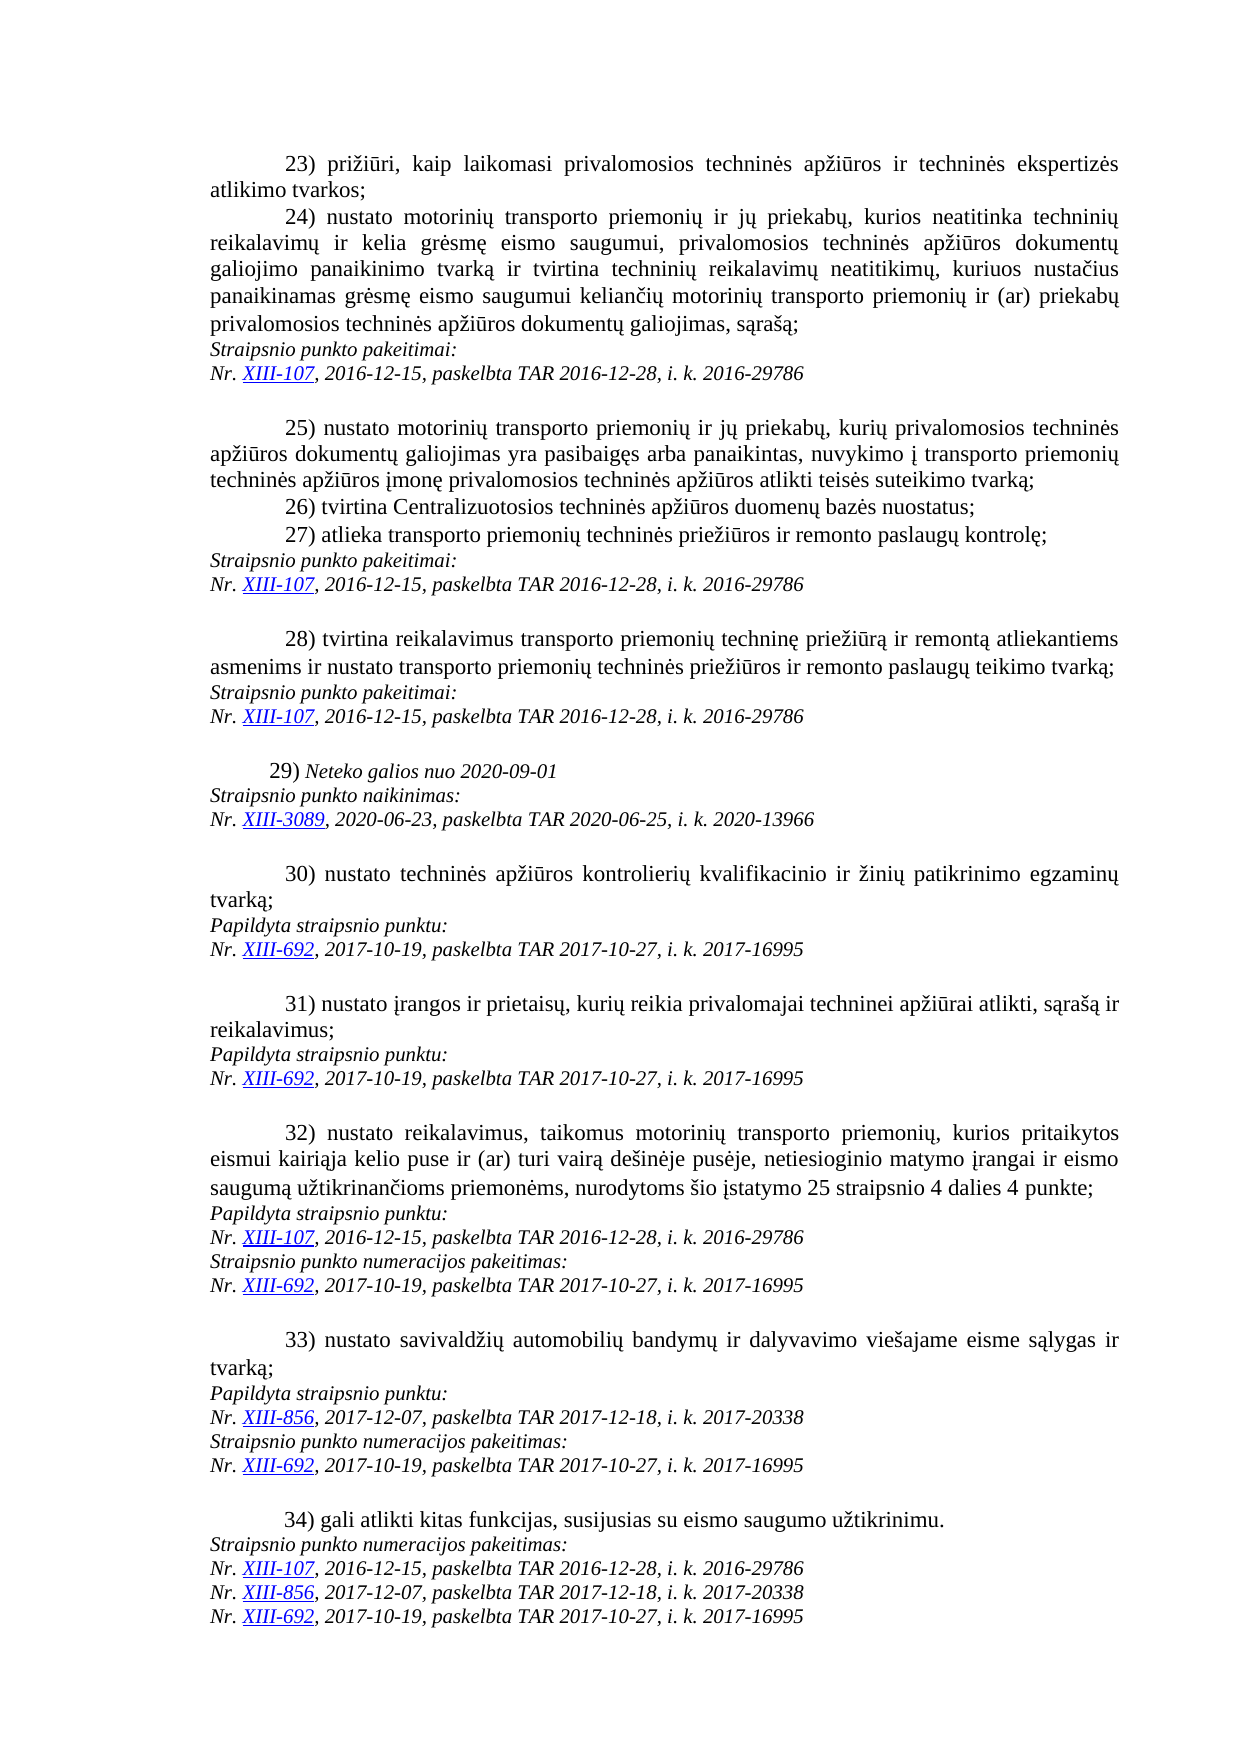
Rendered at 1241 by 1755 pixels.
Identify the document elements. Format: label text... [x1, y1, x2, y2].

text Straipsnio punkto pakeitimai: [210, 680, 1120, 704]
text Nr. XIII-856, 2017-12-07, paskelbta TAR 2017-12-18, i. k. 2017-20338 [210, 1405, 1120, 1429]
text Nr. XIII-107, 2016-12-15, paskelbta TAR 2016-12-28, i. k. 2016-29786 [210, 1556, 1120, 1580]
text Papildyta straipsnio punktu: [210, 913, 1120, 937]
text 23) prižiūri, kaip laikomasi privalomosios techninės apžiūros ir techninės ekspertizės atlikimo tvarkos; [210, 150, 1120, 203]
text 31) nustato įrangos ir prietaisų, kurių reikia privalomajai techninei apžiūrai atlikti, sąrašą ir reikalavimus; [210, 989, 1120, 1042]
text Straipsnio punkto pakeitimai: [210, 548, 1120, 572]
text Nr. XIII-107, 2016-12-15, paskelbta TAR 2016-12-28, i. k. 2016-29786 [210, 361, 1120, 385]
text Nr. XIII-856, 2017-12-07, paskelbta TAR 2017-12-18, i. k. 2017-20338 [210, 1580, 1120, 1604]
text 29) Neteko galios nuo 2020-09-01 [210, 757, 1120, 783]
text Nr. XIII-692, 2017-10-19, paskelbta TAR 2017-10-27, i. k. 2017-16995 [210, 1273, 1120, 1297]
text Nr. XIII-692, 2017-10-19, paskelbta TAR 2017-10-27, i. k. 2017-16995 [210, 937, 1120, 961]
text Nr. XIII-692, 2017-10-19, paskelbta TAR 2017-10-27, i. k. 2017-16995 [210, 1066, 1120, 1090]
text Papildyta straipsnio punktu: [210, 1201, 1120, 1225]
text Nr. XIII-692, 2017-10-19, paskelbta TAR 2017-10-27, i. k. 2017-16995 [210, 1453, 1120, 1477]
text Nr. XIII-3089, 2020-06-23, paskelbta TAR 2020-06-25, i. k. 2020-13966 [210, 807, 1120, 831]
text 24) nustato motorinių transporto priemonių ir jų priekabų, kurios neatitinka techninių reikalavimų ir kelia grėsmę eismo saugumui, privalomosios techninės apžiūros dokumentų galiojimo panaikinimo tvarką ir tvirtina techninių reikalavimų neatitikimų, kuriuos nustačius panaikinamas grėsmę eismo saugumui keliančių motorinių transporto priemonių ir (ar) priekabų privalomosios techninės apžiūros dokumentų galiojimas, sąrašą; [210, 203, 1120, 337]
text 25) nustato motorinių transporto priemonių ir jų priekabų, kurių privalomosios techninės apžiūros dokumentų galiojimas yra pasibaigęs arba panaikintas, nuvykimo į transporto priemonių techninės apžiūros įmonę privalomosios techninės apžiūros atlikti teisės suteikimo tvarką; [210, 414, 1120, 493]
text Straipsnio punkto numeracijos pakeitimas: [210, 1429, 1120, 1453]
text 34) gali atlikti kitas funkcijas, susijusias su eismo saugumo užtikrinimu. [210, 1506, 1120, 1532]
text Straipsnio punkto numeracijos pakeitimas: [210, 1532, 1120, 1556]
text Nr. XIII-107, 2016-12-15, paskelbta TAR 2016-12-28, i. k. 2016-29786 [210, 704, 1120, 728]
text Straipsnio punkto pakeitimai: [210, 337, 1120, 361]
text Nr. XIII-107, 2016-12-15, paskelbta TAR 2016-12-28, i. k. 2016-29786 [210, 572, 1120, 596]
text Papildyta straipsnio punktu: [210, 1042, 1120, 1066]
text 33) nustato savivaldžių automobilių bandymų ir dalyvavimo viešajame eisme sąlygas ir tvarką; [210, 1326, 1120, 1381]
text 28) tvirtina reikalavimus transporto priemonių techninę priežiūrą ir remontą atliekantiems asmenims ir nustato transporto priemonių techninės priežiūros ir remonto paslaugų teikimo tvarką; [210, 625, 1120, 680]
text Straipsnio punkto numeracijos pakeitimas: [210, 1249, 1120, 1273]
text 27) atlieka transporto priemonių techninės priežiūros ir remonto paslaugų kontrolę; [210, 519, 1120, 548]
text Nr. XIII-692, 2017-10-19, paskelbta TAR 2017-10-27, i. k. 2017-16995 [210, 1604, 1120, 1628]
text Papildyta straipsnio punktu: [210, 1381, 1120, 1405]
text 30) nustato techninės apžiūros kontrolierių kvalifikacinio ir žinių patikrinimo egzaminų tvarką; [210, 860, 1120, 913]
text 32) nustato reikalavimus, taikomus motorinių transporto priemonių, kurios pritaikytos eismui kairiąja kelio puse ir (ar) turi vairą dešinėje pusėje, netiesioginio matymo įrangai ir eismo saugumą užtikrinančioms priemonėms, nurodytoms šio įstatymo 25 straipsnio 4 dalies 4 punkte; [210, 1119, 1120, 1201]
text Straipsnio punkto naikinimas: [210, 783, 1120, 807]
text Nr. XIII-107, 2016-12-15, paskelbta TAR 2016-12-28, i. k. 2016-29786 [210, 1225, 1120, 1249]
text 26) tvirtina Centralizuotosios techninės apžiūros duomenų bazės nuostatus; [210, 493, 1120, 519]
